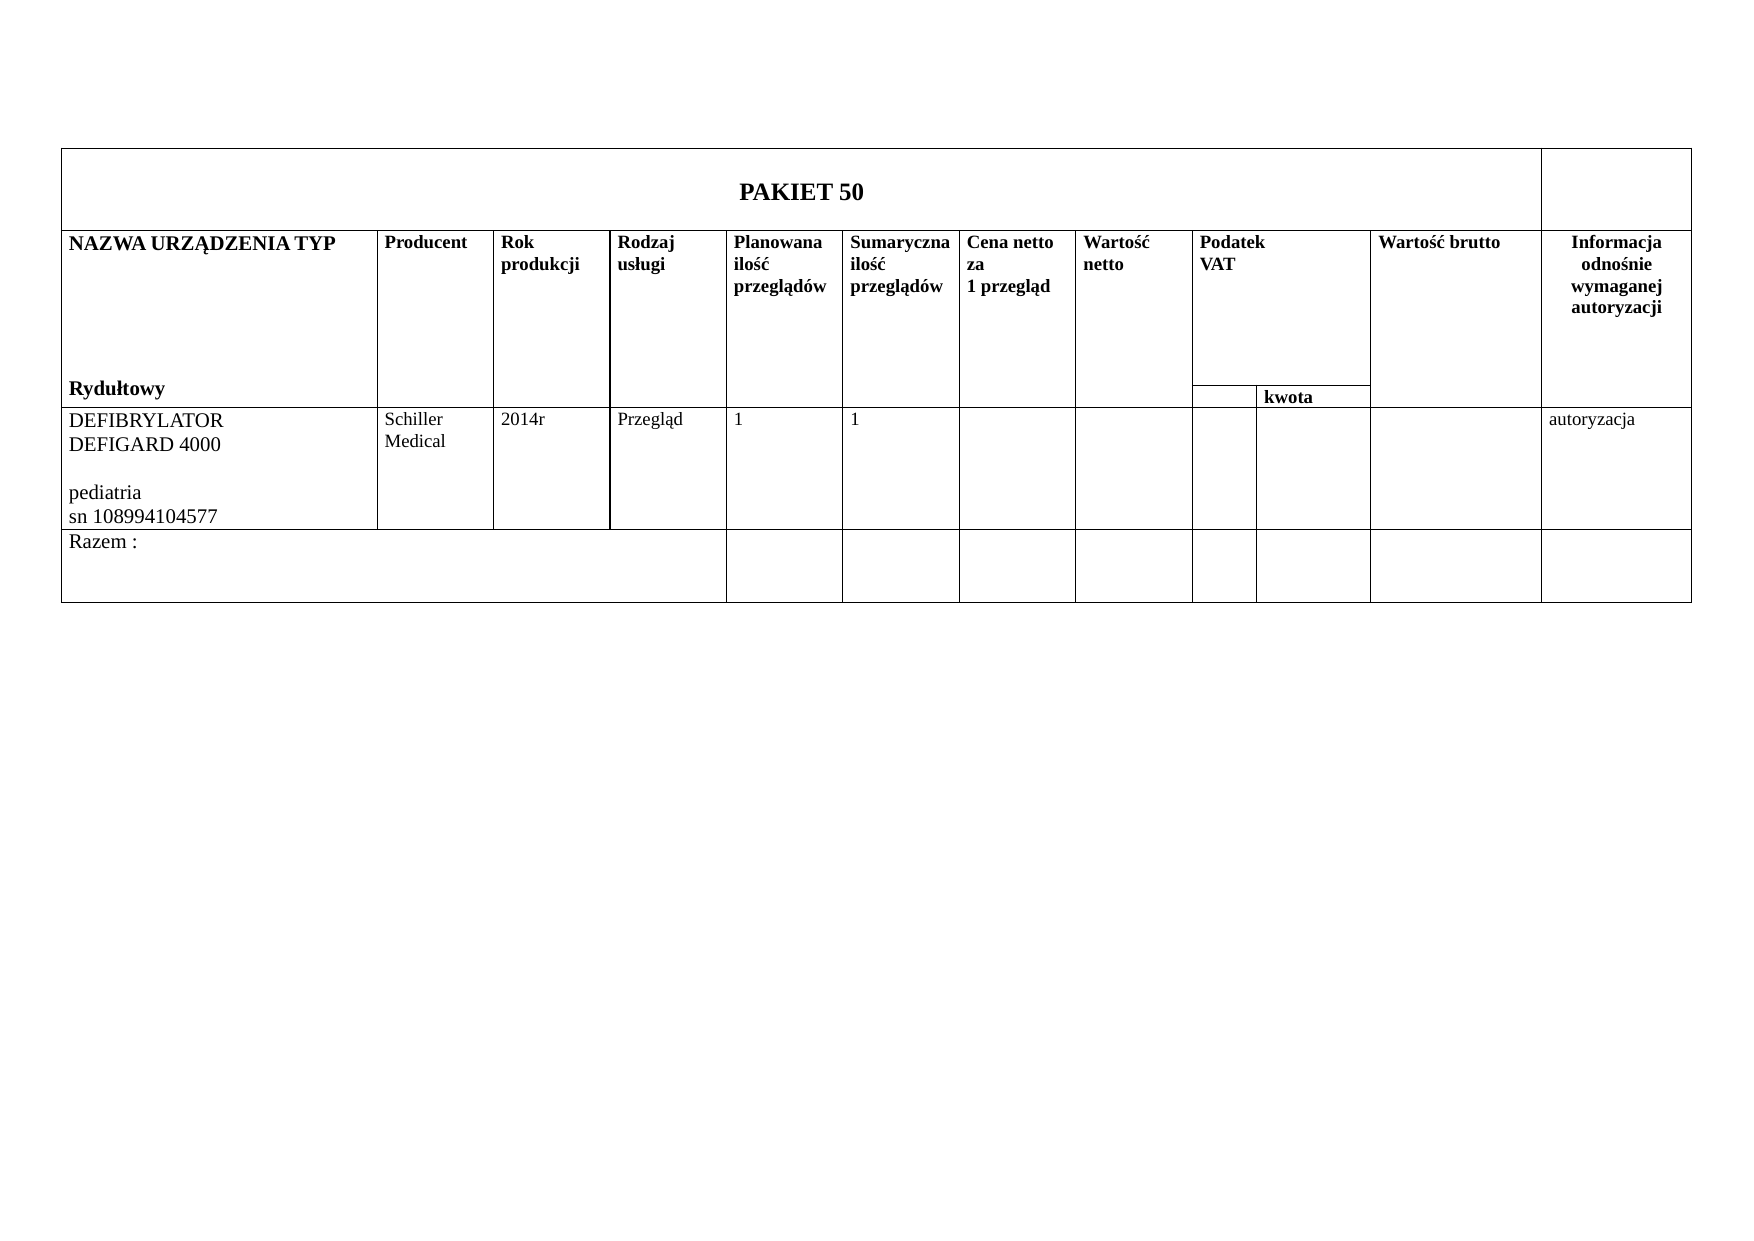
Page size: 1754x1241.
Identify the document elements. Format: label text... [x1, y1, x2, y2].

table_cell 1 [727, 408, 842, 528]
table_cell Przegląd [611, 408, 726, 528]
table_cell NAZWA URZĄDZENIA TYP Rydułtowy [62, 231, 377, 407]
table_cell [727, 530, 842, 602]
table_cell [960, 530, 1075, 602]
table_cell DEFIBRYLATOR DEFIGARD 4000 pediatria sn 108994104577 [62, 408, 377, 528]
table_cell Producent [378, 231, 493, 407]
table_cell autoryzacja [1542, 408, 1691, 528]
table_cell Wartość netto [1076, 231, 1192, 407]
table_cell [1076, 408, 1192, 528]
table_cell [1371, 530, 1541, 602]
table_cell [1076, 530, 1192, 602]
table_cell Rok produkcji [494, 231, 609, 407]
table_cell Podatek VAT [1193, 231, 1370, 384]
table_cell [960, 408, 1075, 528]
table_header [1542, 149, 1691, 230]
table_header PAKIET 50 [62, 149, 1541, 230]
table_cell [1193, 530, 1256, 602]
table_cell  [1193, 386, 1256, 407]
table_cell [1371, 408, 1541, 528]
table_cell [1257, 408, 1370, 528]
table_cell Cena netto za 1 przegląd [960, 231, 1075, 407]
table_cell Razem : [62, 530, 726, 602]
table_cell [1193, 408, 1256, 528]
table_cell Schiller Medical [378, 408, 493, 528]
table_cell Informacja odnośnie wymaganej autoryzacji [1542, 231, 1691, 407]
table_cell [1257, 530, 1370, 602]
table_cell [843, 530, 959, 602]
table_cell Wartość brutto [1371, 231, 1541, 407]
table_cell 2014r [494, 408, 609, 528]
table_cell [1542, 530, 1691, 602]
table_cell 1 [843, 408, 959, 528]
table_cell Planowana ilość przeglądów [727, 231, 842, 407]
table_cell Sumaryczna ilość przeglądów [843, 231, 959, 407]
table_cell kwota [1257, 386, 1370, 407]
table_cell Rodzaj usługi [611, 231, 726, 407]
